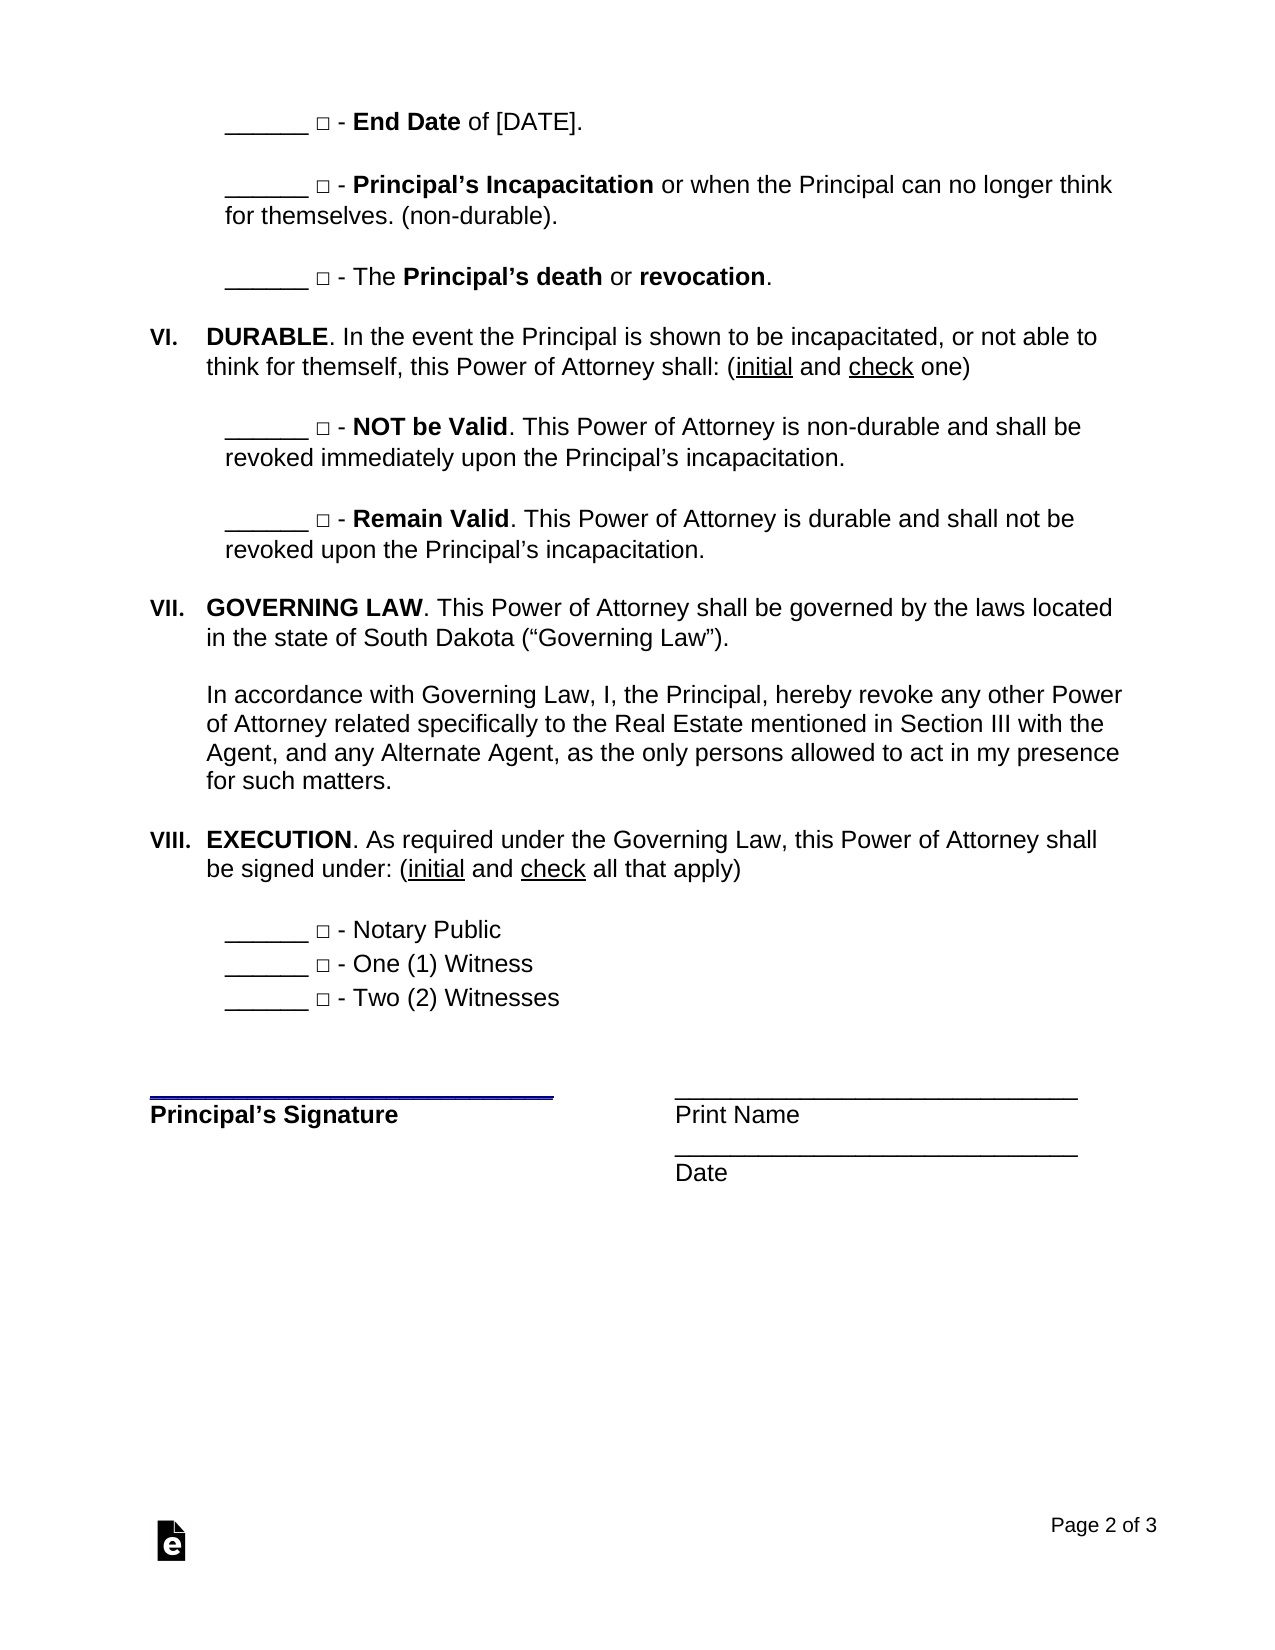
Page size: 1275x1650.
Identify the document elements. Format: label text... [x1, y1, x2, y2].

list In accordance with Governing Law, I, the Principal, hereby revoke any other Power of Attorney related specifically to the Real Estate mentioned in Section III with the Agent, and any Alternate Agent, as the only persons allowed to act in my presence for such matters. [206, 680, 1125, 795]
list GOVERNING LAW. This Power of Attorney shall be governed by the laws located in the state of South Dakota (“Governing Law”). [150, 592, 1125, 651]
text Principal’s Signature Print Name [150, 1100, 1125, 1129]
text ______ ☐ - Remain Valid. This Power of Attorney is durable and shall not be revoked upon the Principal’s incapacitation. [225, 501, 1125, 563]
text _____________________________ [675, 1129, 1125, 1158]
text Date [675, 1158, 1125, 1187]
list DURABLE. In the event the Principal is shown to be incapacitated, or not able to think for themself, this Power of Attorney shall: (initial and check one) [150, 321, 1125, 380]
text ______ ☐ - Two (2) Witnesses [225, 980, 1125, 1014]
text ______ ☐ - Notary Public [225, 912, 1125, 946]
text ______ ☐ - The Principal’s death or revocation. [225, 258, 1125, 292]
text ______ ☐ - One (1) Witness [225, 946, 1125, 980]
text ______ ☐ - Principal’s Incapacitation or when the Principal can no longer think for themselves. (non-durable). [225, 167, 1125, 229]
text _____________________________ _____________________________ [150, 1072, 1125, 1100]
text ______ ☐ - End Date of [DATE]. [225, 104, 1125, 138]
text ______ ☐ - NOT be Valid. This Power of Attorney is non-durable and shall be revoked immediately upon the Principal’s incapacitation. [225, 409, 1125, 472]
list EXECUTION. As required under the Governing Law, this Power of Attorney shall be signed under: (initial and check all that apply) [150, 824, 1125, 883]
